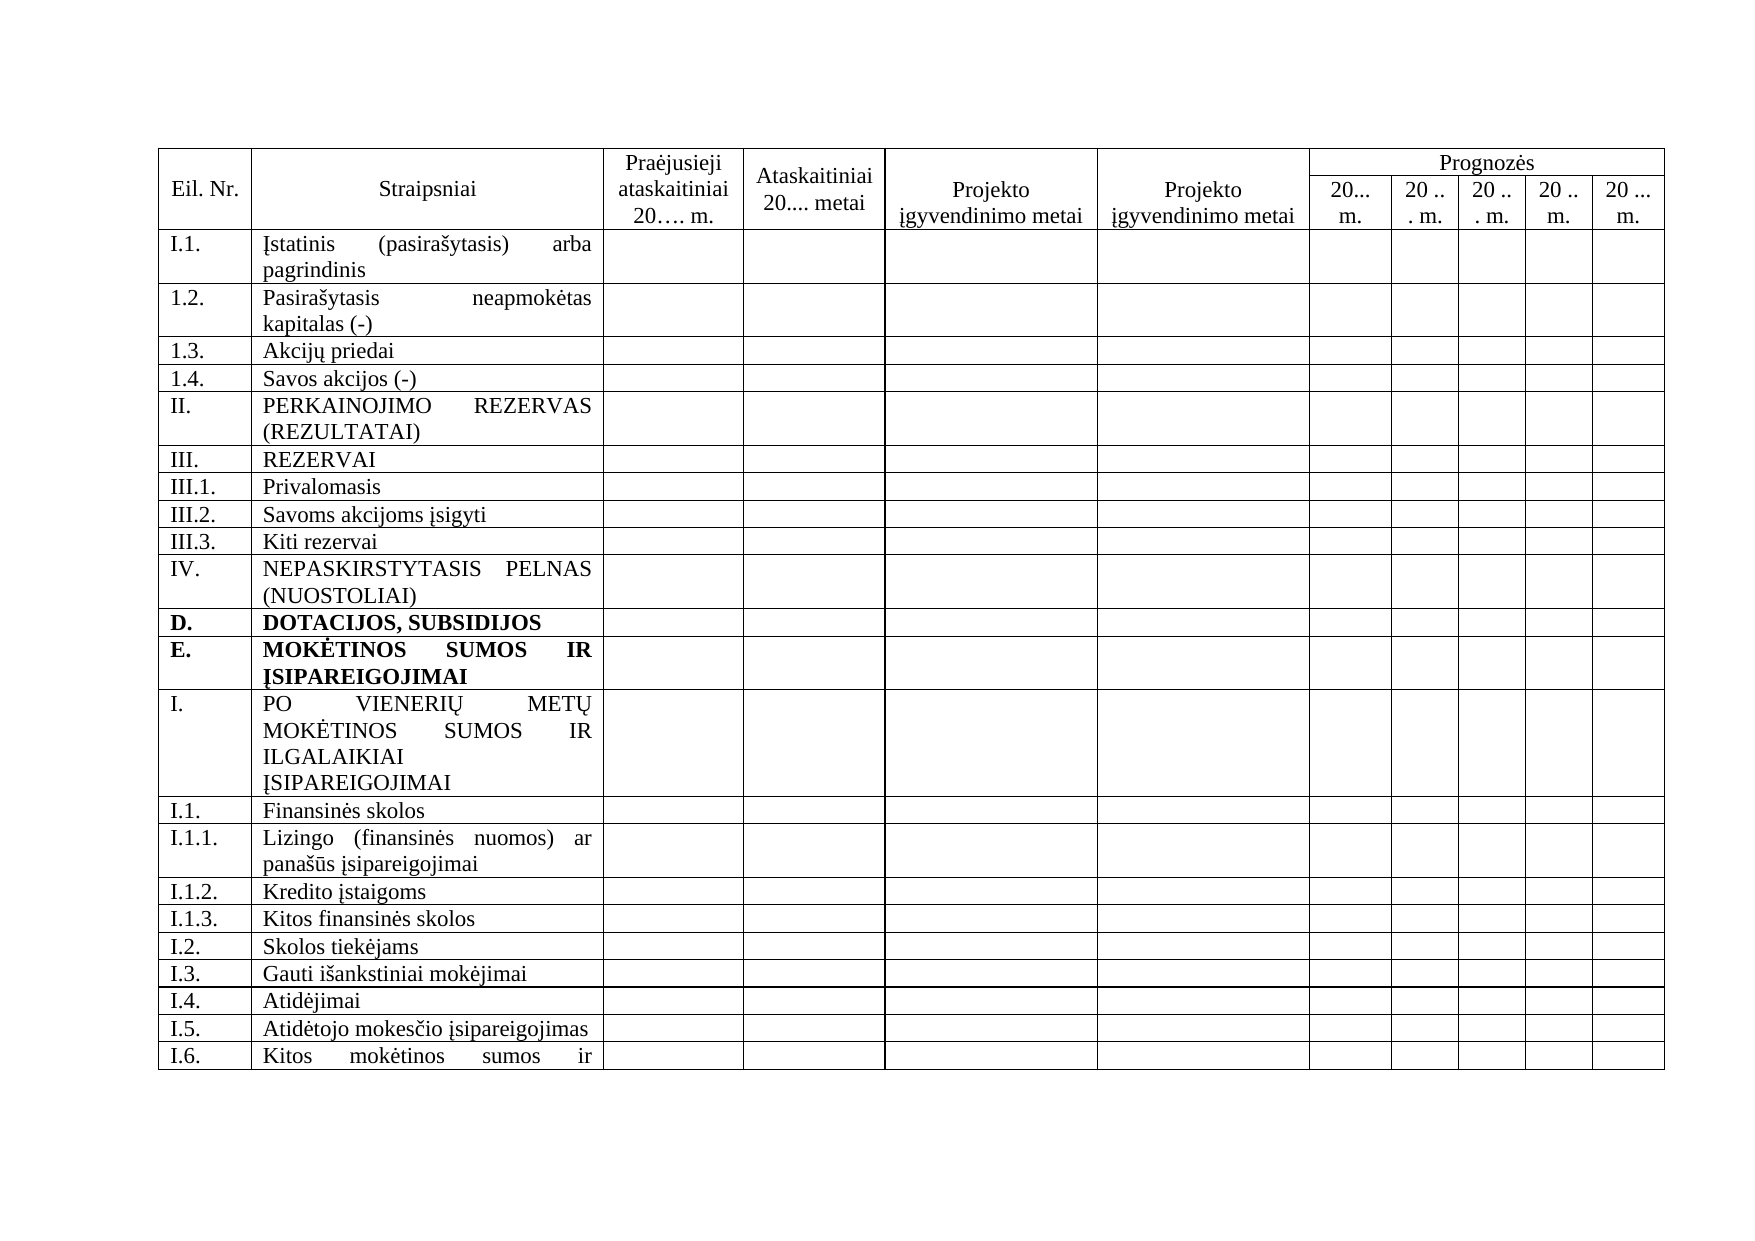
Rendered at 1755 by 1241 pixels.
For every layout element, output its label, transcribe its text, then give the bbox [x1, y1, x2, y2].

table_cell [604, 528, 743, 554]
table_cell 1.4. [159, 365, 251, 391]
table_cell 1.3. [159, 337, 251, 364]
table_cell [886, 528, 1097, 554]
table_cell [1593, 1042, 1664, 1069]
table_cell [886, 988, 1097, 1014]
table_cell Akcijų priedai [252, 337, 603, 364]
table_cell [1392, 528, 1458, 554]
table_cell [1593, 555, 1664, 608]
table_cell [886, 1042, 1097, 1069]
table_cell [1526, 1015, 1592, 1041]
table_cell [1310, 446, 1391, 472]
table_cell [1459, 797, 1525, 823]
table_cell [1526, 230, 1592, 282]
table_cell [1098, 960, 1309, 986]
table_cell [744, 365, 884, 391]
table_cell [1392, 392, 1458, 445]
table_cell [886, 637, 1097, 689]
table_cell [1098, 555, 1309, 608]
table_cell [1593, 392, 1664, 445]
table_cell [1392, 690, 1458, 796]
table_cell [1459, 960, 1525, 986]
table_cell [1593, 878, 1664, 904]
table_cell Projekto įgyvendinimo metai [1098, 175, 1309, 229]
table_cell [604, 1015, 743, 1041]
table_cell [1310, 960, 1391, 986]
table_cell I.2. [159, 933, 251, 959]
table_cell [1098, 230, 1309, 282]
table_cell [886, 501, 1097, 527]
table_cell I.5. [159, 1015, 251, 1041]
table_cell [1593, 690, 1664, 796]
table_cell II. [159, 392, 251, 445]
table_cell [1392, 1015, 1458, 1041]
table_cell I. [159, 690, 251, 796]
table_cell [1098, 637, 1309, 689]
table_cell E. [159, 637, 251, 689]
table_cell [604, 501, 743, 527]
table_cell Privalomasis [252, 473, 603, 499]
table_cell [1459, 555, 1525, 608]
table_cell [1593, 337, 1664, 364]
table_cell [1310, 284, 1391, 336]
table_cell [1459, 1015, 1525, 1041]
table_cell [886, 230, 1097, 282]
table_cell Skolos tiekėjams [252, 933, 603, 959]
table_cell [1526, 392, 1592, 445]
table_cell I.6. [159, 1042, 251, 1069]
table_cell [1098, 473, 1309, 499]
table_cell [604, 690, 743, 796]
table_cell [1310, 501, 1391, 527]
table_cell [1526, 446, 1592, 472]
table_cell [1459, 637, 1525, 689]
table_cell D. [159, 609, 251, 636]
table_cell [744, 446, 884, 472]
table_cell [1392, 905, 1458, 932]
table_cell [1526, 933, 1592, 959]
table_cell 1.2. [159, 284, 251, 336]
table_cell [1526, 365, 1592, 391]
table_cell [1392, 609, 1458, 636]
table_cell NEPASKIRSTYTASIS PELNAS (NUOSTOLIAI) [252, 555, 603, 608]
table_cell [1526, 555, 1592, 608]
table_cell [1310, 528, 1391, 554]
table_cell [1098, 988, 1309, 1014]
table_cell [604, 933, 743, 959]
table_cell [1459, 473, 1525, 499]
table_cell [1593, 230, 1664, 282]
table_cell [744, 609, 884, 636]
table_cell [1392, 797, 1458, 823]
table_cell [1392, 337, 1458, 364]
table_cell [886, 960, 1097, 986]
table_cell [1593, 797, 1664, 823]
table_cell [1392, 446, 1458, 472]
table_header Straipsniai [252, 149, 603, 229]
table_cell Įstatinis (pasirašytasis) arba pagrindinis [252, 230, 603, 282]
table_cell [1098, 1042, 1309, 1069]
table_cell Kredito įstaigoms [252, 878, 603, 904]
table_cell MOKĖTINOS SUMOS IR ĮSIPAREIGOJIMAI [252, 637, 603, 689]
table_cell I.1.1. [159, 824, 251, 877]
table_cell 20 ... m. [1459, 176, 1525, 229]
table_cell [744, 988, 884, 1014]
table_cell [886, 473, 1097, 499]
table_cell Kitos mokėtinos sumos ir [252, 1042, 603, 1069]
table_cell [1526, 960, 1592, 986]
table_cell [886, 555, 1097, 608]
table_cell [1459, 528, 1525, 554]
table_cell Atidėjimai [252, 988, 603, 1014]
table_cell IV. [159, 555, 251, 608]
table_cell [1593, 473, 1664, 499]
table_cell [1310, 988, 1391, 1014]
table_cell I.1.3. [159, 905, 251, 932]
table_cell [1310, 230, 1391, 282]
table_cell [1098, 609, 1309, 636]
table_cell III.1. [159, 473, 251, 499]
table_cell [1526, 905, 1592, 932]
table_cell [886, 365, 1097, 391]
table_cell [1310, 609, 1391, 636]
table_cell [1459, 365, 1525, 391]
table_cell [604, 446, 743, 472]
table_header Praėjusieji ataskaitiniai 20…. m. [604, 149, 743, 229]
table_cell [1310, 555, 1391, 608]
table_cell [604, 797, 743, 823]
table_cell Savos akcijos (-) [252, 365, 603, 391]
table_cell 20... m. [1310, 176, 1391, 229]
table_cell [604, 609, 743, 636]
table_cell [1392, 501, 1458, 527]
table_cell [1310, 878, 1391, 904]
table_cell [886, 284, 1097, 336]
table_cell [1310, 933, 1391, 959]
table_cell [1098, 365, 1309, 391]
table_cell [1526, 878, 1592, 904]
table_cell [1310, 1042, 1391, 1069]
table_cell [604, 824, 743, 877]
table_cell [1098, 824, 1309, 877]
table_cell [1526, 797, 1592, 823]
table_cell [1098, 501, 1309, 527]
table_cell [1310, 392, 1391, 445]
table_cell [744, 528, 884, 554]
table_cell [604, 392, 743, 445]
table_cell [1526, 637, 1592, 689]
table_cell III.3. [159, 528, 251, 554]
table_cell [1526, 284, 1592, 336]
table_cell [1392, 637, 1458, 689]
table_cell [604, 637, 743, 689]
table_cell Kiti rezervai [252, 528, 603, 554]
table_cell [1526, 501, 1592, 527]
table_cell [886, 690, 1097, 796]
table_cell [1593, 365, 1664, 391]
table_cell [744, 473, 884, 499]
table_cell [1593, 988, 1664, 1014]
table_cell [744, 878, 884, 904]
table_cell [1098, 690, 1309, 796]
table_cell [744, 637, 884, 689]
table_cell [1098, 528, 1309, 554]
table_cell [1098, 392, 1309, 445]
table_cell [1098, 284, 1309, 336]
table_cell [1593, 528, 1664, 554]
table_cell [744, 824, 884, 877]
table_cell [604, 988, 743, 1014]
table_cell [1392, 933, 1458, 959]
table_cell [1459, 905, 1525, 932]
table_cell [1098, 446, 1309, 472]
table_cell Gauti išankstiniai mokėjimai [252, 960, 603, 986]
table_cell [744, 933, 884, 959]
table_cell [886, 824, 1097, 877]
table_cell [1459, 392, 1525, 445]
table_cell [1593, 824, 1664, 877]
table_cell I.1.2. [159, 878, 251, 904]
table_cell I.1. [159, 230, 251, 282]
table_cell 20 ... m. [1593, 176, 1664, 229]
table_cell [1459, 878, 1525, 904]
table_cell [1310, 365, 1391, 391]
table_cell [1526, 1042, 1592, 1069]
table_cell [1310, 690, 1391, 796]
table_cell [1098, 337, 1309, 364]
table_cell [1392, 230, 1458, 282]
table_cell PO VIENERIŲ METŲ MOKĖTINOS SUMOS IR ILGALAIKIAI ĮSIPAREIGOJIMAI [252, 690, 603, 796]
table_cell [1459, 446, 1525, 472]
table_cell [604, 365, 743, 391]
table_header Prognozės [1310, 149, 1664, 175]
table_cell [1310, 824, 1391, 877]
table_cell [1392, 824, 1458, 877]
table_cell [1459, 284, 1525, 336]
table_cell I.1. [159, 797, 251, 823]
table_cell [1526, 473, 1592, 499]
table_cell [1310, 797, 1391, 823]
table_cell [1526, 609, 1592, 636]
table_cell Lizingo (finansinės nuomos) ar panašūs įsipareigojimai [252, 824, 603, 877]
table_cell [1392, 960, 1458, 986]
table_cell [744, 905, 884, 932]
table_cell [1459, 690, 1525, 796]
table_cell [886, 905, 1097, 932]
table_cell [886, 1015, 1097, 1041]
table_cell [744, 797, 884, 823]
table_cell [1392, 365, 1458, 391]
table_cell I.3. [159, 960, 251, 986]
table_cell [1459, 230, 1525, 282]
table_cell [1459, 933, 1525, 959]
table_cell Projekto įgyvendinimo metai [886, 175, 1097, 229]
table_cell [1593, 609, 1664, 636]
table_cell [1310, 905, 1391, 932]
table_cell Finansinės skolos [252, 797, 603, 823]
table_cell [604, 337, 743, 364]
table_cell [604, 473, 743, 499]
table_cell [1459, 824, 1525, 877]
table_cell [1098, 797, 1309, 823]
table_cell [1526, 528, 1592, 554]
table_cell I.4. [159, 988, 251, 1014]
table_cell [1098, 933, 1309, 959]
table_cell [1459, 1042, 1525, 1069]
table_cell [744, 1015, 884, 1041]
table_cell [1098, 1015, 1309, 1041]
table_cell [744, 284, 884, 336]
table_cell [604, 878, 743, 904]
table_header Ataskaitiniai 20.... metai [744, 149, 884, 229]
table_cell [1098, 878, 1309, 904]
table_cell [1392, 473, 1458, 499]
table_cell III. [159, 446, 251, 472]
table_cell [1593, 284, 1664, 336]
table_cell Savoms akcijoms įsigyti [252, 501, 603, 527]
table_cell [886, 609, 1097, 636]
table_cell Pasirašytasis neapmokėtas kapitalas (-) [252, 284, 603, 336]
table_cell [886, 933, 1097, 959]
table_cell [1392, 988, 1458, 1014]
table_cell [886, 878, 1097, 904]
table_cell [1459, 988, 1525, 1014]
table_cell [744, 392, 884, 445]
table_cell 20 .. m. [1526, 176, 1592, 229]
table_cell [1526, 690, 1592, 796]
table_cell [744, 690, 884, 796]
table_cell [886, 446, 1097, 472]
table_cell [1459, 609, 1525, 636]
table_cell [886, 392, 1097, 445]
table_cell [1593, 905, 1664, 932]
table_cell PERKAINOJIMO REZERVAS (REZULTATAI) [252, 392, 603, 445]
table_cell [744, 1042, 884, 1069]
table_cell [1593, 1015, 1664, 1041]
table_cell [744, 501, 884, 527]
table_cell [1310, 473, 1391, 499]
table_cell III.2. [159, 501, 251, 527]
table_cell [604, 555, 743, 608]
table_cell [1310, 1015, 1391, 1041]
table_cell [1526, 988, 1592, 1014]
table_header Eil. Nr. [159, 149, 251, 229]
table_cell [1459, 337, 1525, 364]
table_cell [1459, 501, 1525, 527]
table_cell [1310, 337, 1391, 364]
table_cell [1526, 337, 1592, 364]
table_cell [1593, 501, 1664, 527]
table_cell Atidėtojo mokesčio įsipareigojimas [252, 1015, 603, 1041]
table_cell [886, 337, 1097, 364]
table_cell [744, 337, 884, 364]
table_cell Kitos finansinės skolos [252, 905, 603, 932]
table_header [1098, 149, 1309, 175]
table_cell [886, 797, 1097, 823]
table_cell [744, 230, 884, 282]
table_cell [1098, 905, 1309, 932]
table_cell [1593, 446, 1664, 472]
table_cell [1392, 878, 1458, 904]
table_cell [744, 960, 884, 986]
table_cell DOTACIJOS, SUBSIDIJOS [252, 609, 603, 636]
table_cell REZERVAI [252, 446, 603, 472]
table_cell [1392, 284, 1458, 336]
table_cell [1392, 1042, 1458, 1069]
table_cell 20 ... m. [1392, 176, 1458, 229]
table_cell [604, 905, 743, 932]
table_cell [1526, 824, 1592, 877]
table_cell [1593, 637, 1664, 689]
table_cell [1392, 555, 1458, 608]
table_header [886, 149, 1097, 175]
table_cell [1310, 637, 1391, 689]
table_cell [604, 1042, 743, 1069]
table_cell [1593, 960, 1664, 986]
table_cell [744, 555, 884, 608]
table_cell [604, 960, 743, 986]
table_cell [604, 230, 743, 282]
table_cell [1593, 933, 1664, 959]
table_cell [604, 284, 743, 336]
